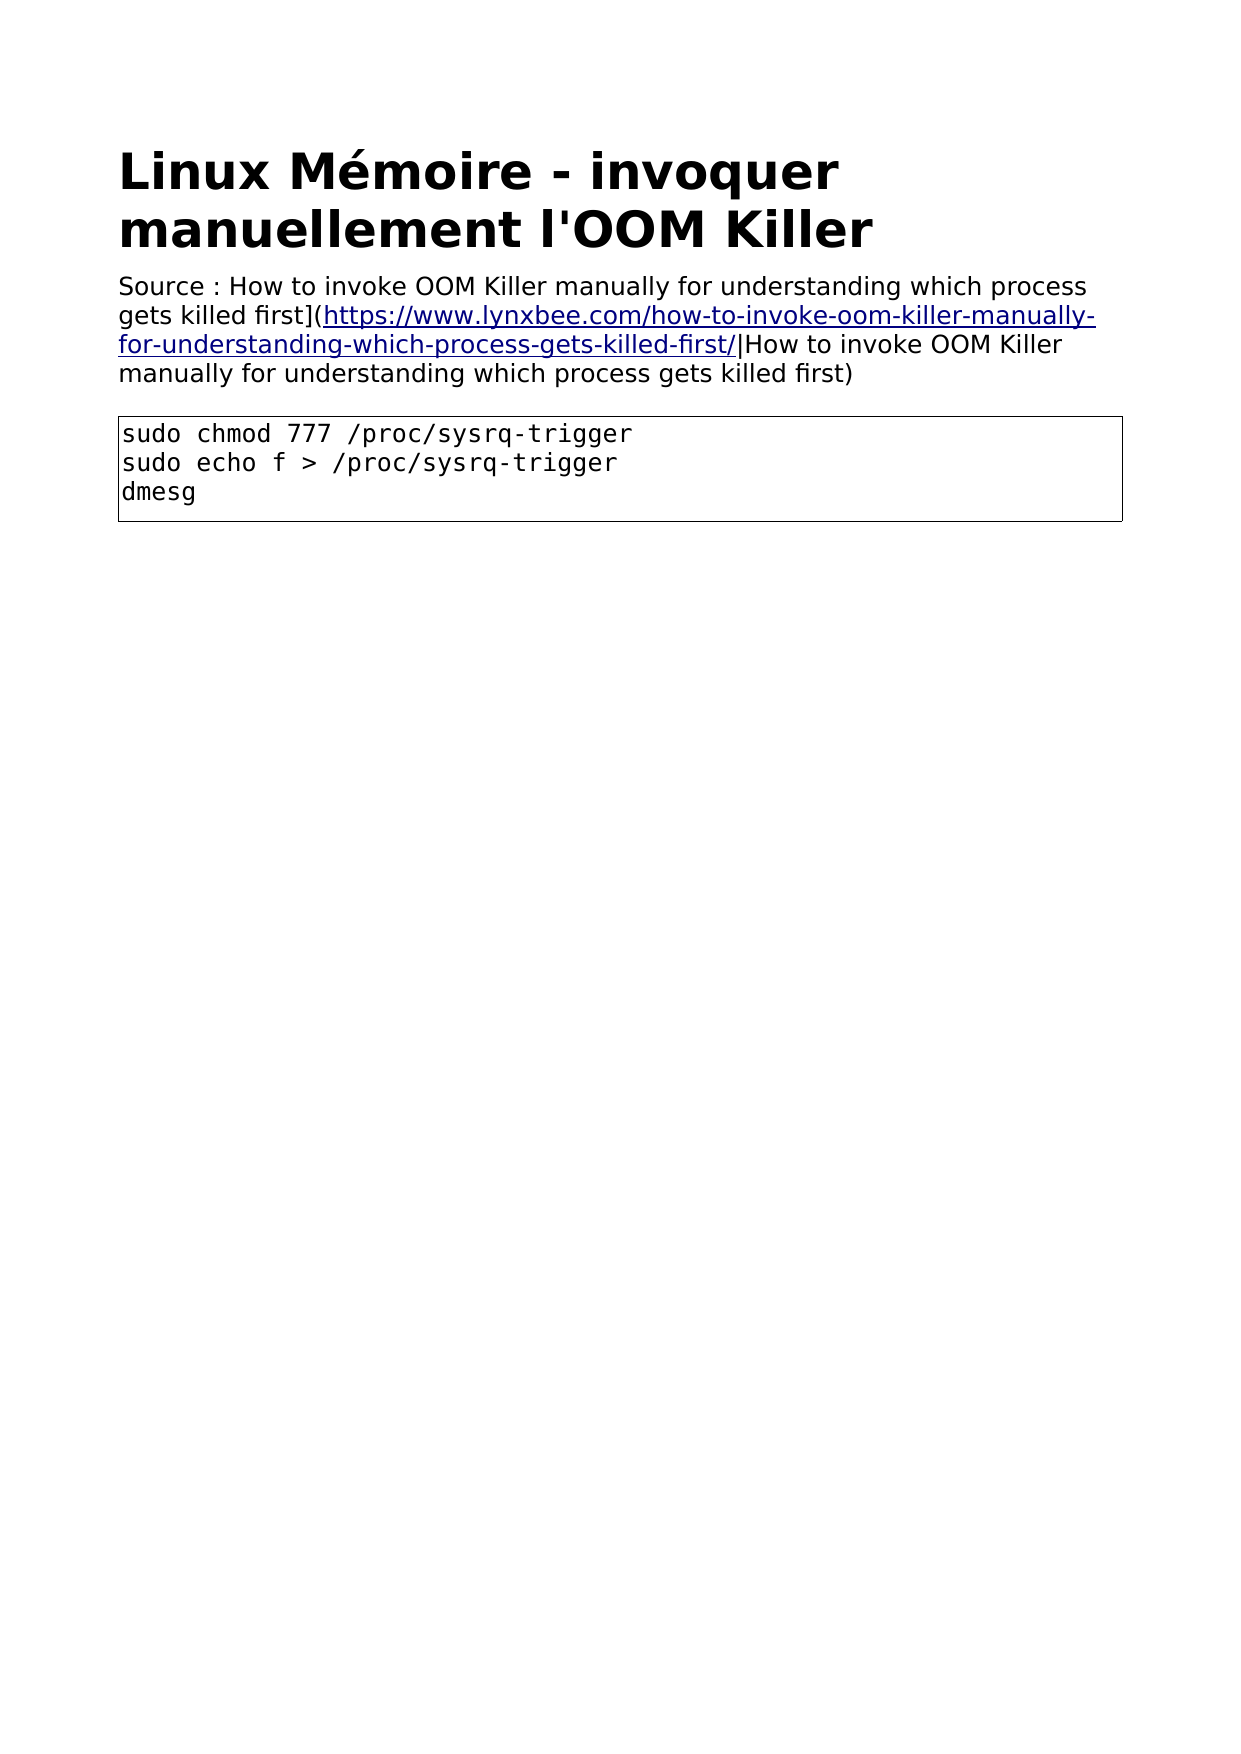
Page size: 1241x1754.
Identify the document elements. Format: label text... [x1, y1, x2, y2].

text Source : How to invoke OOM Killer manually for understanding which process gets killed first](https://www.lynxbee.com/how-to-invoke-oom-killer-manually-for-understanding-which-process-gets-killed-first/|How to invoke OOM Killer manually for understanding which process gets killed first) [118, 272, 1122, 389]
subtitle Linux Mémoire - invoquer manuellement l'OOM Killer [118, 143, 1122, 259]
table_header sudo chmod 777 /proc/sysrq-trigger sudo echo f > /proc/sysrq-trigger dmesg [119, 417, 1122, 521]
